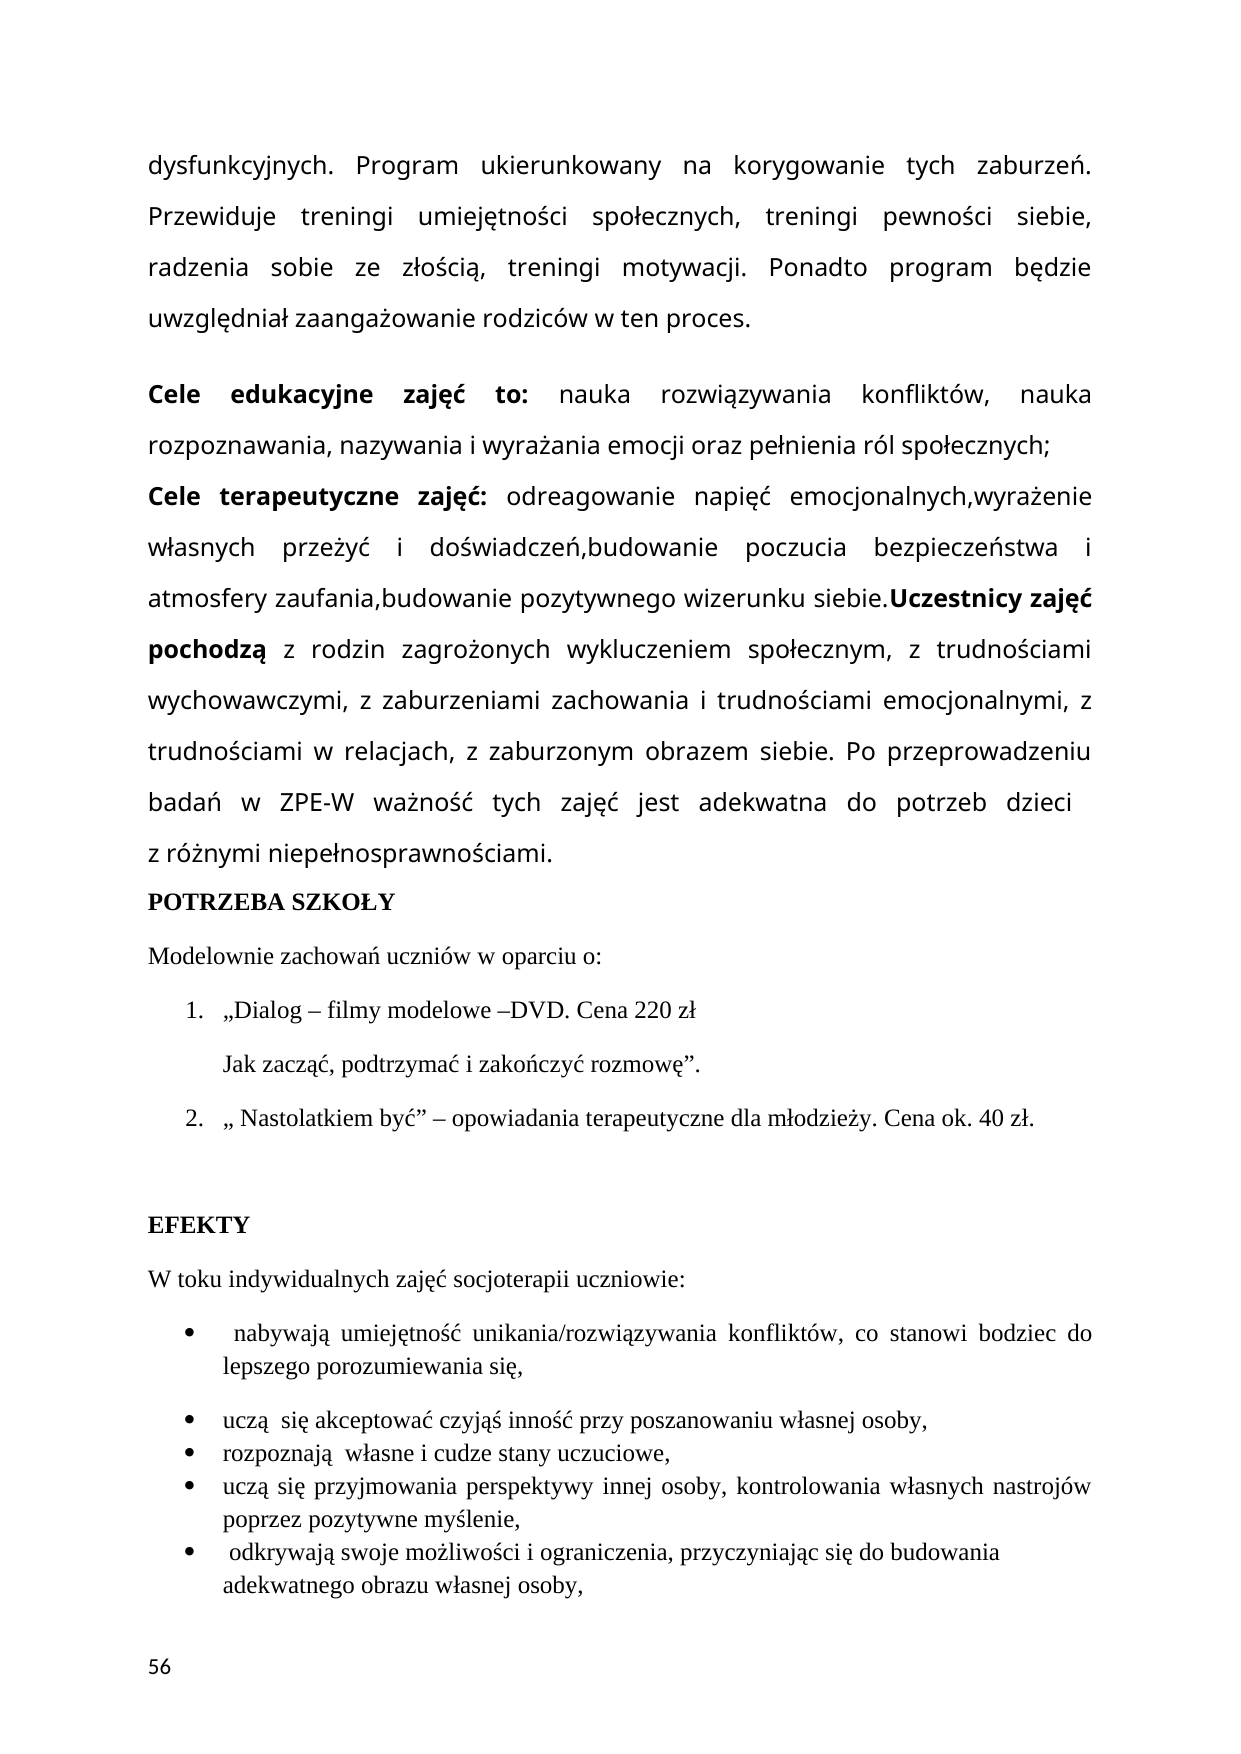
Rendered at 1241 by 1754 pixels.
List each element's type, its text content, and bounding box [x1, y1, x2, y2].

list nabywają umiejętność unikania/rozwiązywania konfliktów, co stanowi bodziec do lepszego porozumiewania się, [185, 1318, 1093, 1380]
text dysfunkcyjnych. Program ukierunkowany na korygowanie tych zaburzeń. Przewiduje treningi umiejętności społecznych, treningi pewności siebie, radzenia sobie ze złością, treningi motywacji. Ponadto program będzie uwzględniał zaangażowanie rodziców w ten proces. [148, 148, 1093, 335]
list adekwatnego obrazu własnej osoby, [223, 1570, 1093, 1599]
list odkrywają swoje możliwości i ograniczenia, przyczyniając się do budowania [185, 1537, 1093, 1566]
list uczą się przyjmowania perspektywy innej osoby, kontrolowania własnych nastrojów poprzez pozytywne myślenie, [185, 1471, 1093, 1533]
list „ Nastolatkiem być” – opowiadania terapeutyczne dla młodzieży. Cena ok. 40 zł. [185, 1103, 1093, 1131]
text EFEKTY [148, 1210, 1093, 1239]
list rozpoznają własne i cudze stany uczuciowe, [185, 1438, 1093, 1467]
text Modelownie zachowań uczniów w oparciu o: [148, 941, 1093, 970]
list Jak zacząć, podtrzymać i zakończyć rozmowę”. [223, 1049, 1093, 1077]
text Cele edukacyjne zajęć to: nauka rozwiązywania konfliktów, nauka rozpoznawania, nazywania i wyrażania emocji oraz pełnienia ról społecznych; [148, 377, 1093, 462]
list uczą się akceptować czyjąś inność przy poszanowaniu własnej osoby, [185, 1405, 1093, 1434]
text POTRZEBA SZKOŁY [148, 887, 1093, 916]
text Cele terapeutyczne zajęć: odreagowanie napięć emocjonalnych,wyrażenie własnych przeżyć i doświadczeń,budowanie poczucia bezpieczeństwa i atmosfery zaufania,budowanie pozytywnego wizerunku siebie.Uczestnicy zajęć pochodzą z rodzin zagrożonych wykluczeniem społecznym, z trudnościami wychowawczymi, z zaburzeniami zachowania i trudnościami emocjonalnymi, z trudnościami w relacjach, z zaburzonym obrazem siebie. Po przeprowadzeniu badań w ZPE-W ważność tych zajęć jest adekwatna do potrzeb dzieci z różnymi niepełnosprawnościami. [148, 479, 1093, 870]
list „Dialog – filmy modelowe –DVD. Cena 220 zł [185, 995, 1093, 1024]
text W toku indywidualnych zajęć socjoterapii uczniowie: [148, 1264, 1093, 1293]
